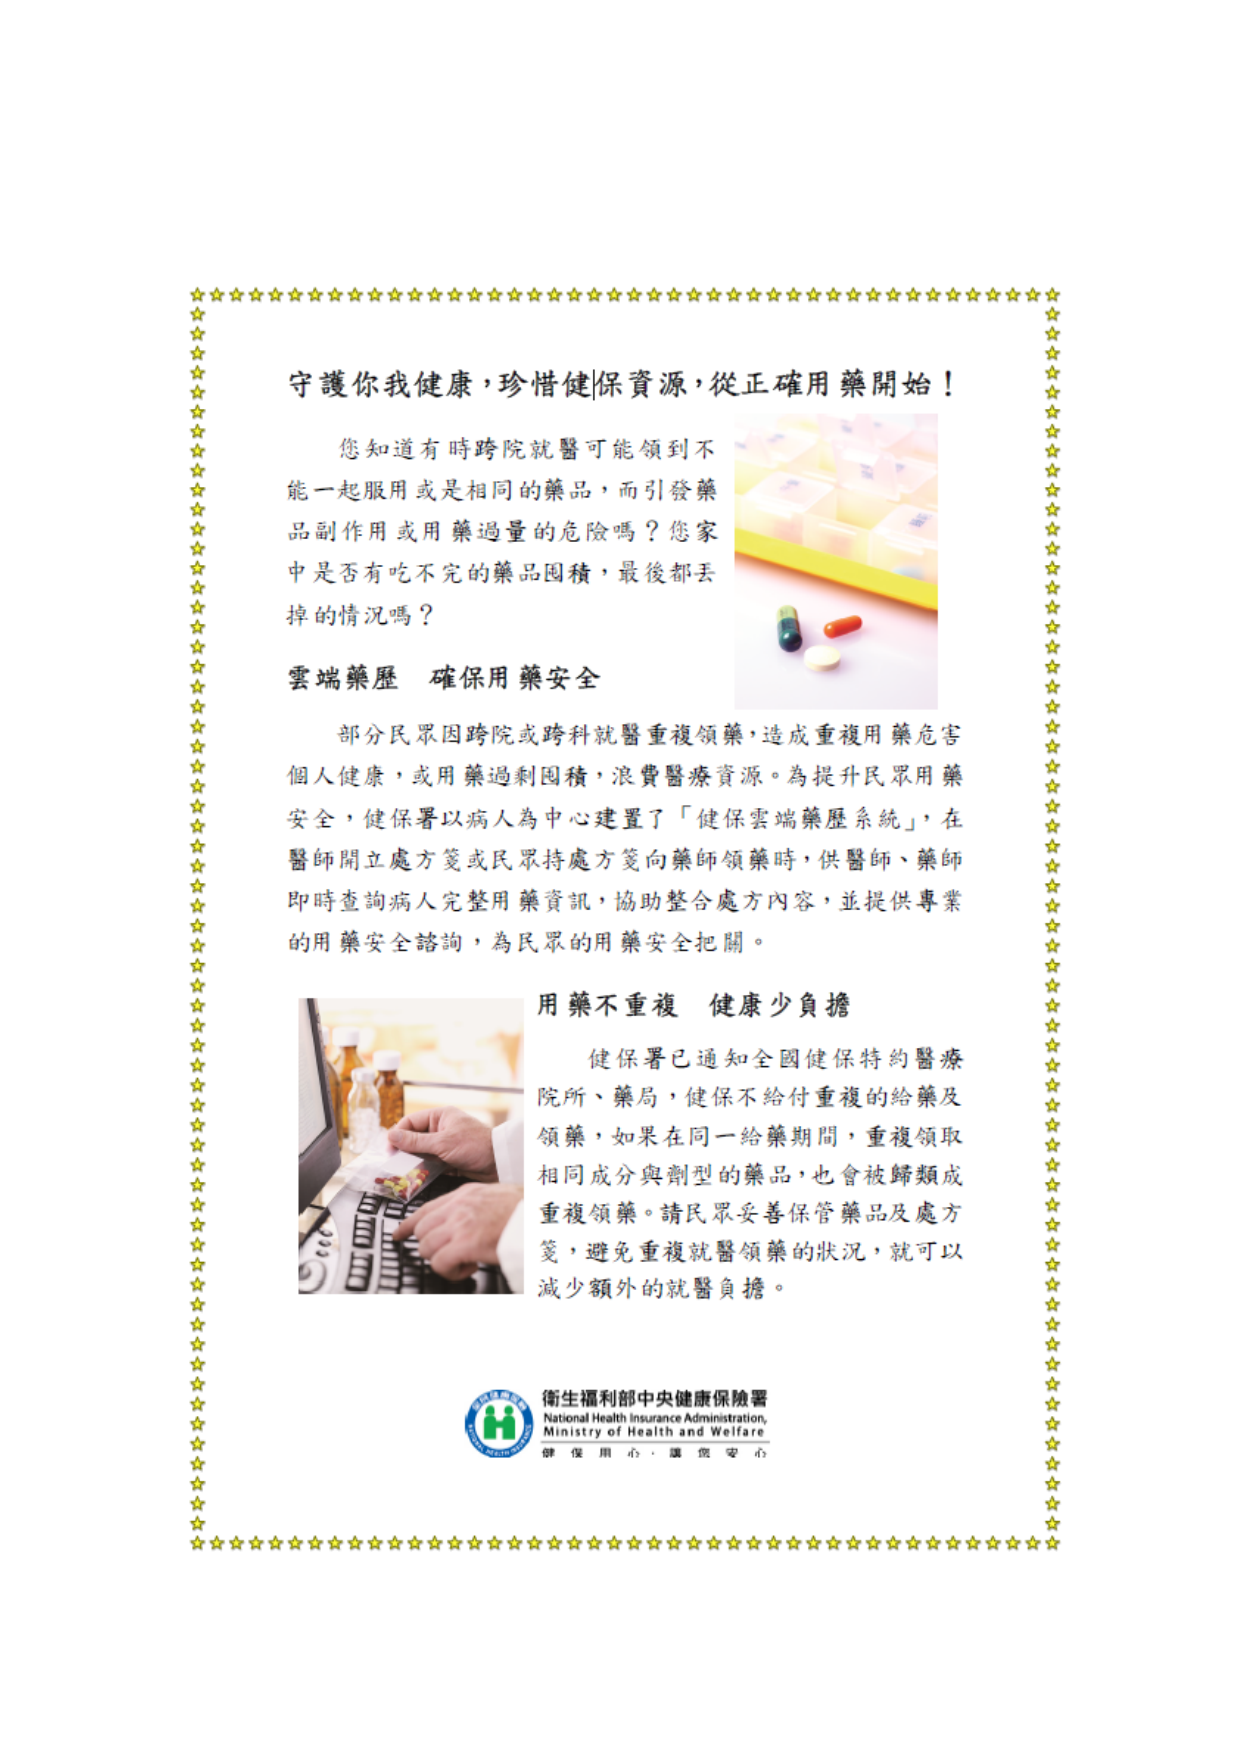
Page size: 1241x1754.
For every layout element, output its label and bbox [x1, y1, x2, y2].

picture [175, 274, 1081, 1552]
